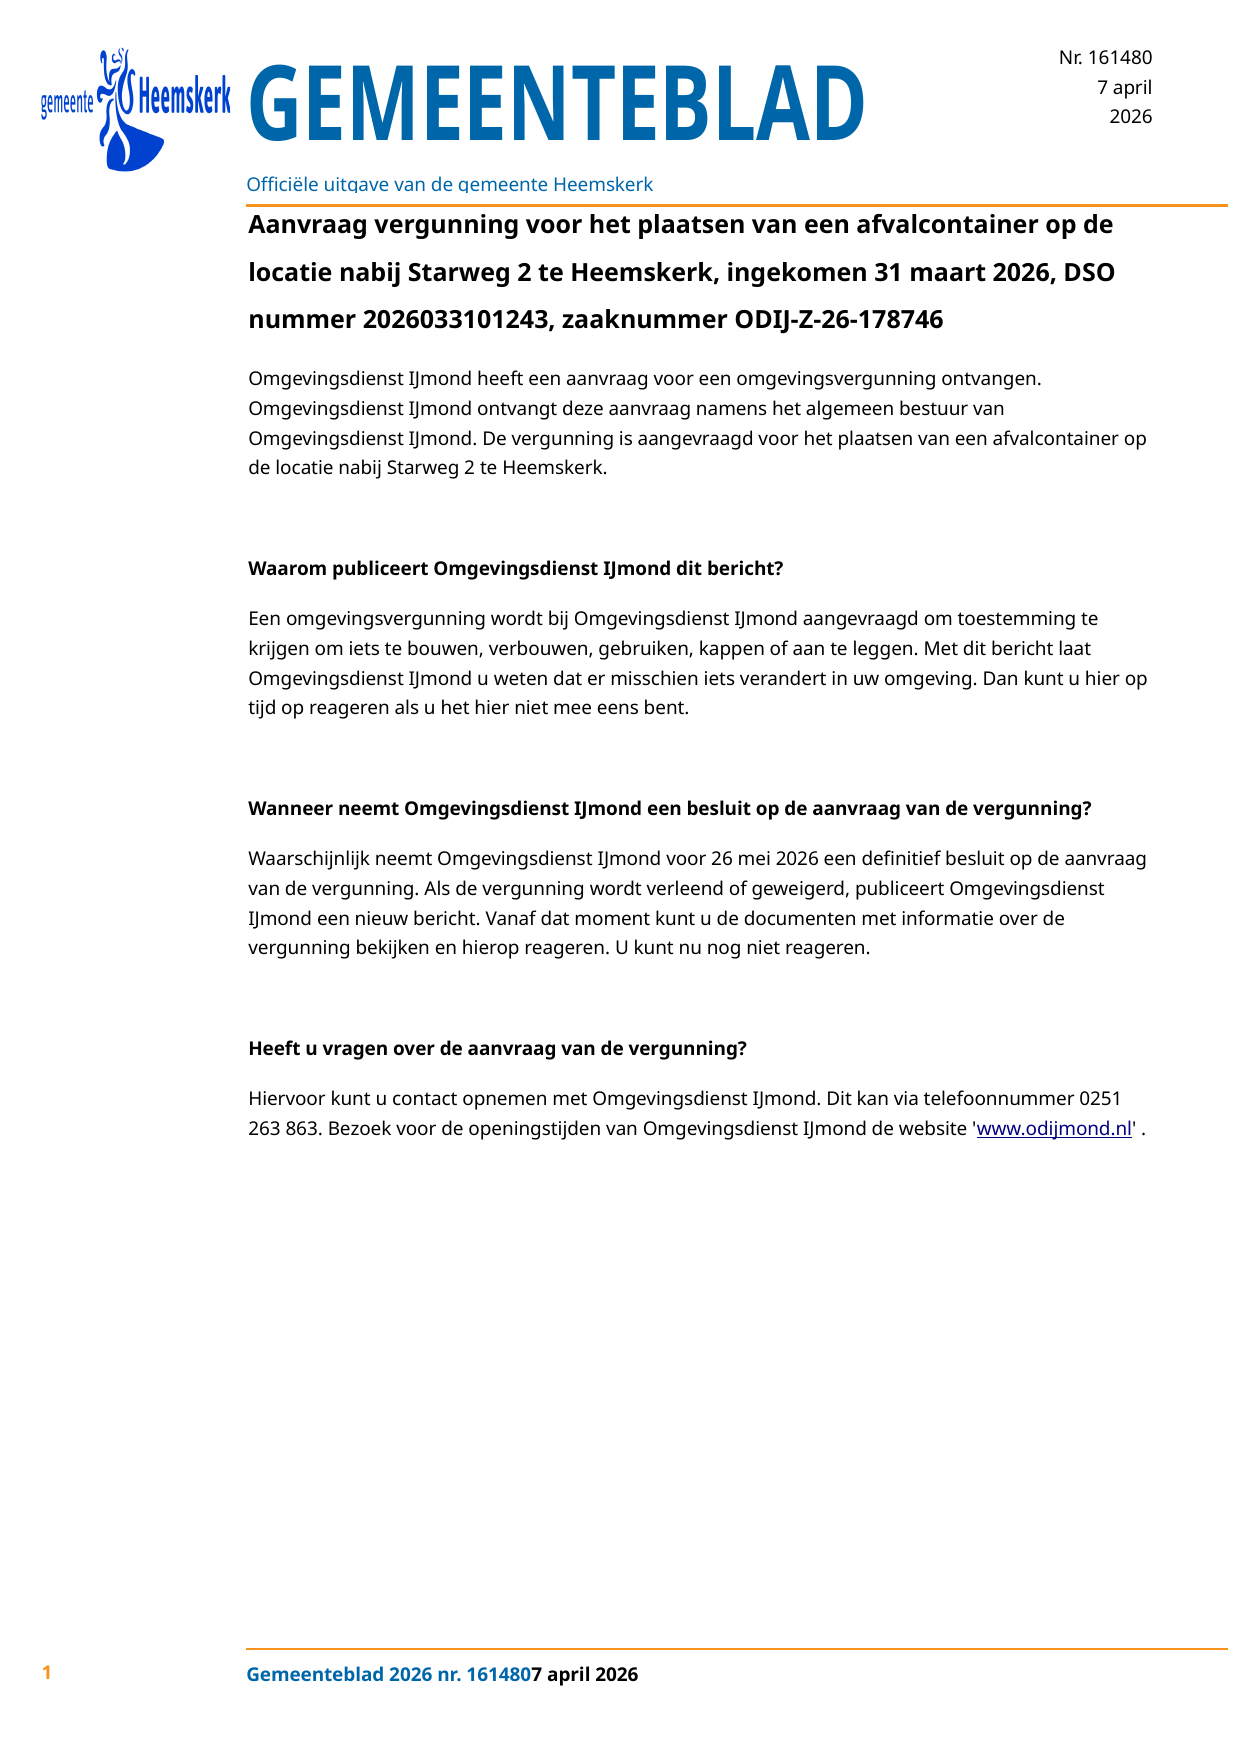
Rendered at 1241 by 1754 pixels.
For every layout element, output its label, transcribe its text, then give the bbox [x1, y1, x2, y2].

text Aanvraag vergunning voor het plaatsen van een afvalcontainer op de locatie nabij Starweg 2 te Heemskerk, ingekomen 31 maart 2026, DSO nummer 2026033101243, zaaknummer ODIJ-Z-26-178746 [248, 207, 1152, 336]
text Wanneer neemt Omgevingsdienst IJmond een besluit op de aanvraag van de vergunning? [248, 795, 1152, 821]
picture [41, 47, 231, 172]
text Omgevingsdienst IJmond heeft een aanvraag voor een omgevingsvergunning ontvangen. Omgevingsdienst IJmond ontvangt deze aanvraag namens het algemeen bestuur van Omgevingsdienst IJmond. De vergunning is aangevraagd voor het plaatsen van een afvalcontainer op de locatie nabij Starweg 2 te Heemskerk. [248, 366, 1152, 480]
text Waarom publiceert Omgevingsdienst IJmond dit bericht? [248, 555, 1152, 581]
text Heeft u vragen over de aanvraag van de vergunning? [248, 1035, 1152, 1061]
text Waarschijnlijk neemt Omgevingsdienst IJmond voor 26 mei 2026 een definitief besluit op de aanvraag van de vergunning. Als de vergunning wordt verleend of geweigerd, publiceert Omgevingsdienst IJmond een nieuw bericht. Vanaf dat moment kunt u de documenten met informatie over de vergunning bekijken en hierop reageren. U kunt nu nog niet reageren. [248, 846, 1152, 960]
text Hiervoor kunt u contact opnemen met Omgevingsdienst IJmond. Dit kan via telefoonnummer 0251 263 863. Bezoek voor de openingstijden van Omgevingsdienst IJmond de website 'www.odijmond.nl' . [248, 1086, 1152, 1141]
text Een omgevingsvergunning wordt bij Omgevingsdienst IJmond aangevraagd om toestemming te krijgen om iets te bouwen, verbouwen, gebruiken, kappen of aan te leggen. Met dit bericht laat Omgevingsdienst IJmond u weten dat er misschien iets verandert in uw omgeving. Dan kunt u hier op tijd op reageren als u het hier niet mee eens bent. [248, 606, 1152, 720]
